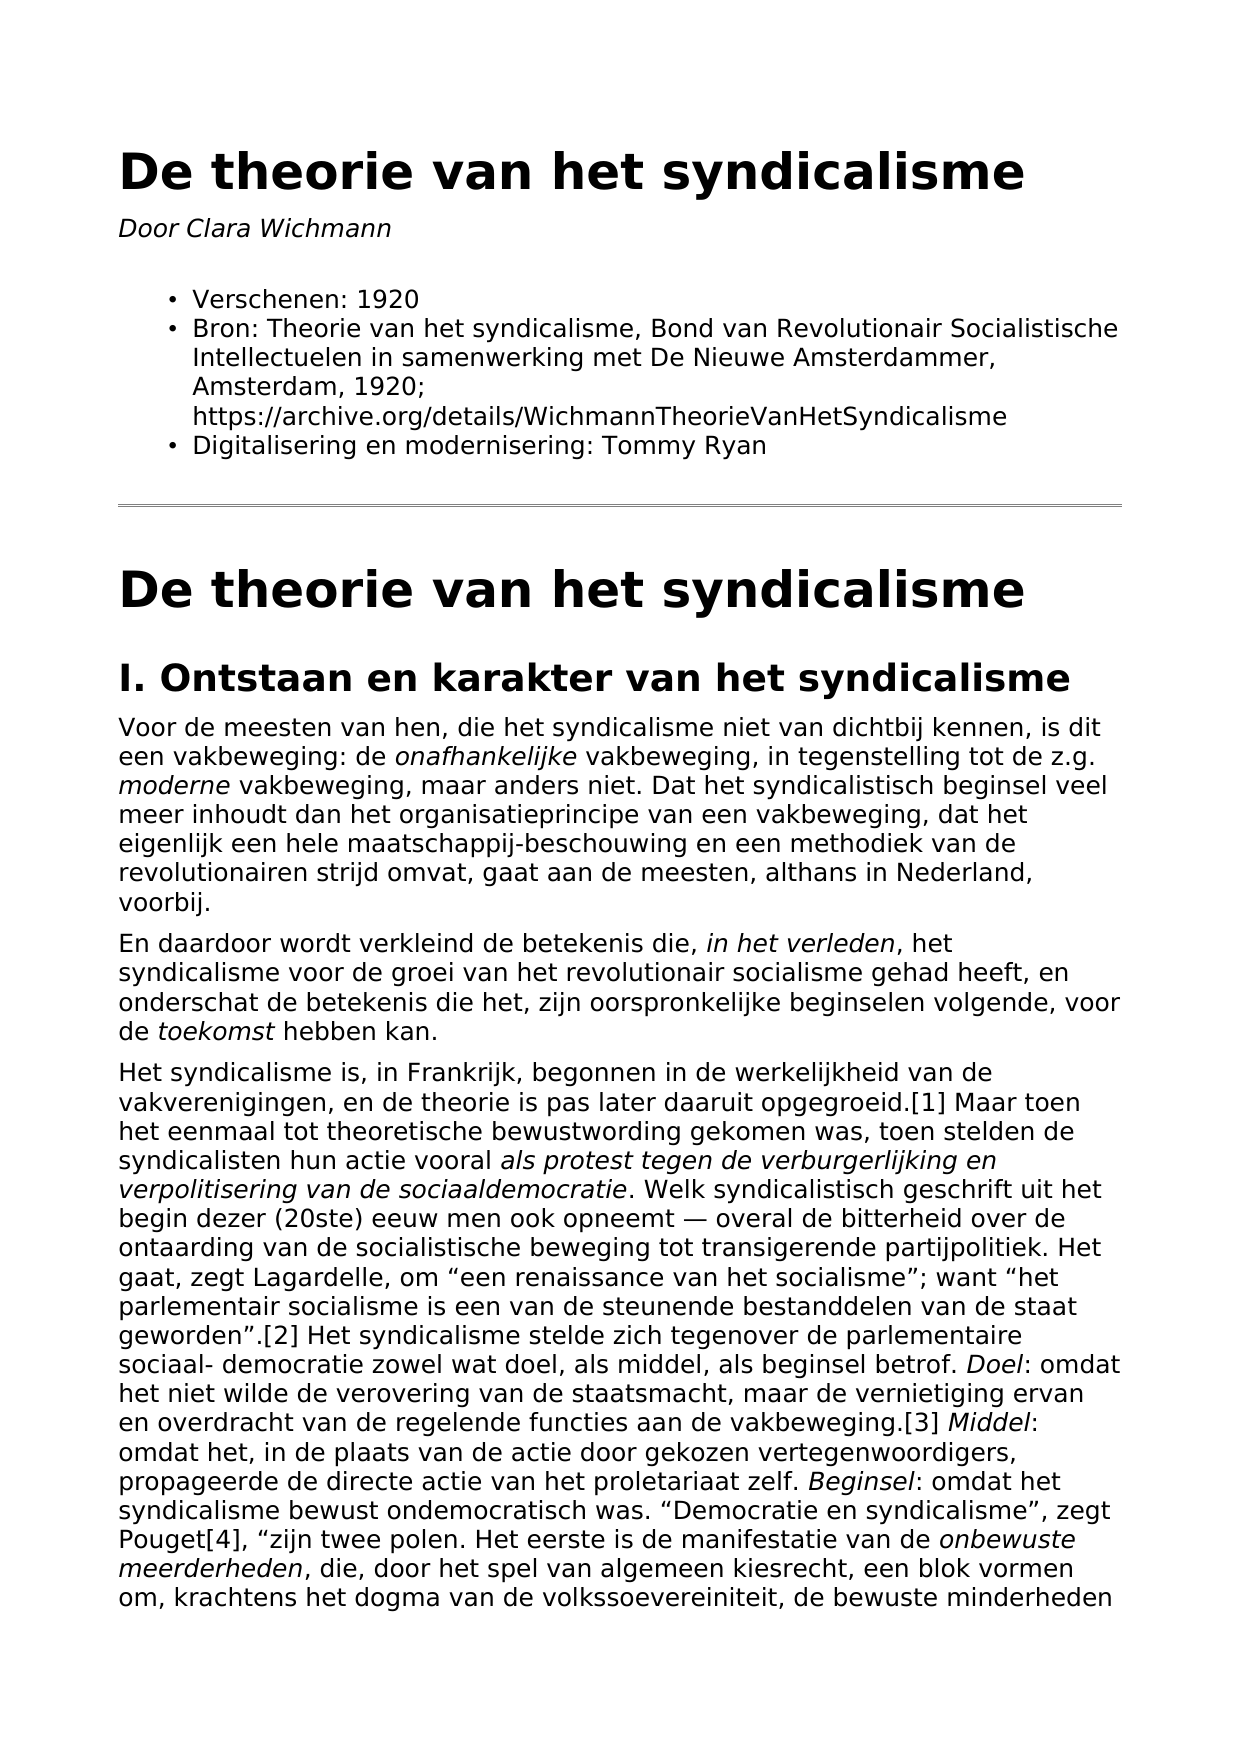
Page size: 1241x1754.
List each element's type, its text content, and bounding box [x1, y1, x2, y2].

subtitle De theorie van het syndicalisme [118, 143, 1122, 201]
text En daardoor wordt verkleind de betekenis die, in het verleden, het syndicalisme voor de groei van het revolutionair socialisme gehad heeft, en onderschat de betekenis die het, zijn oorspronkelijke beginselen volgende, voor de toekomst hebben kan. [118, 929, 1122, 1046]
list Verschenen: 1920 [177, 285, 1122, 314]
text Door Clara Wichmann [118, 214, 1122, 243]
list Bron: Theorie van het syndicalisme, Bond van Revolutionair Socialistische Intellectuelen in samenwerking met De Nieuwe Amsterdammer, Amsterdam, 1920; https://archive.org/details/WichmannTheorieVanHetSyndicalisme [177, 314, 1122, 431]
text Voor de meesten van hen, die het syndicalisme niet van dichtbij kennen, is dit een vakbeweging: de onafhankelijke vakbeweging, in tegenstelling tot de z.g. moderne vakbeweging, maar anders niet. Dat het syndicalistisch beginsel veel meer inhoudt dan het organisatieprincipe van een vakbeweging, dat het eigenlijk een hele maatschappij-beschouwing en een methodiek van de revolutionairen strijd omvat, gaat aan de meesten, althans in Nederland, voorbij. [118, 713, 1122, 917]
list Digitalisering en modernisering: Tommy Ryan [177, 431, 1122, 460]
subtitle De theorie van het syndicalisme [118, 561, 1122, 619]
subtitle I. Ontstaan en karakter van het syndicalisme [118, 657, 1122, 700]
text Het syndicalisme is, in Frankrijk, begonnen in de werkelijkheid van de vakverenigingen, en de theorie is pas later daaruit opgegroeid.[1] Maar toen het eenmaal tot theoretische bewustwording gekomen was, toen stelden de syndicalisten hun actie vooral als protest tegen de verburgerlijking en verpolitisering van de sociaaldemocratie. Welk syndicalistisch geschrift uit het begin dezer (20ste) eeuw men ook opneemt — overal de bitterheid over de ontaarding van de socialistische beweging tot transigerende partijpolitiek. Het gaat, zegt Lagardelle, om “een renaissance van het socialisme”; want “het parlementair socialisme is een van de steunende bestanddelen van de staat geworden”.[2] Het syndicalisme stelde zich tegenover de parlementaire sociaal- democratie zowel wat doel, als middel, als beginsel betrof. Doel: omdat het niet wilde de verovering van de staatsmacht, maar de vernietiging ervan en overdracht van de regelende functies aan de vakbeweging.[3] Middel: omdat het, in de plaats van de actie door gekozen vertegenwoordigers, propageerde de directe actie van het proletariaat zelf. Beginsel: omdat het syndicalisme bewust ondemocratisch was. “Democratie en syndicalisme”, zegt Pouget[4], “zijn twee polen. Het eerste is de manifestatie van de onbewuste meerderheden, die, door het spel van algemeen kiesrecht, een blok vormen om, krachtens het dogma van de volkssoevereiniteit, de bewuste minderheden [118, 1058, 1122, 1613]
